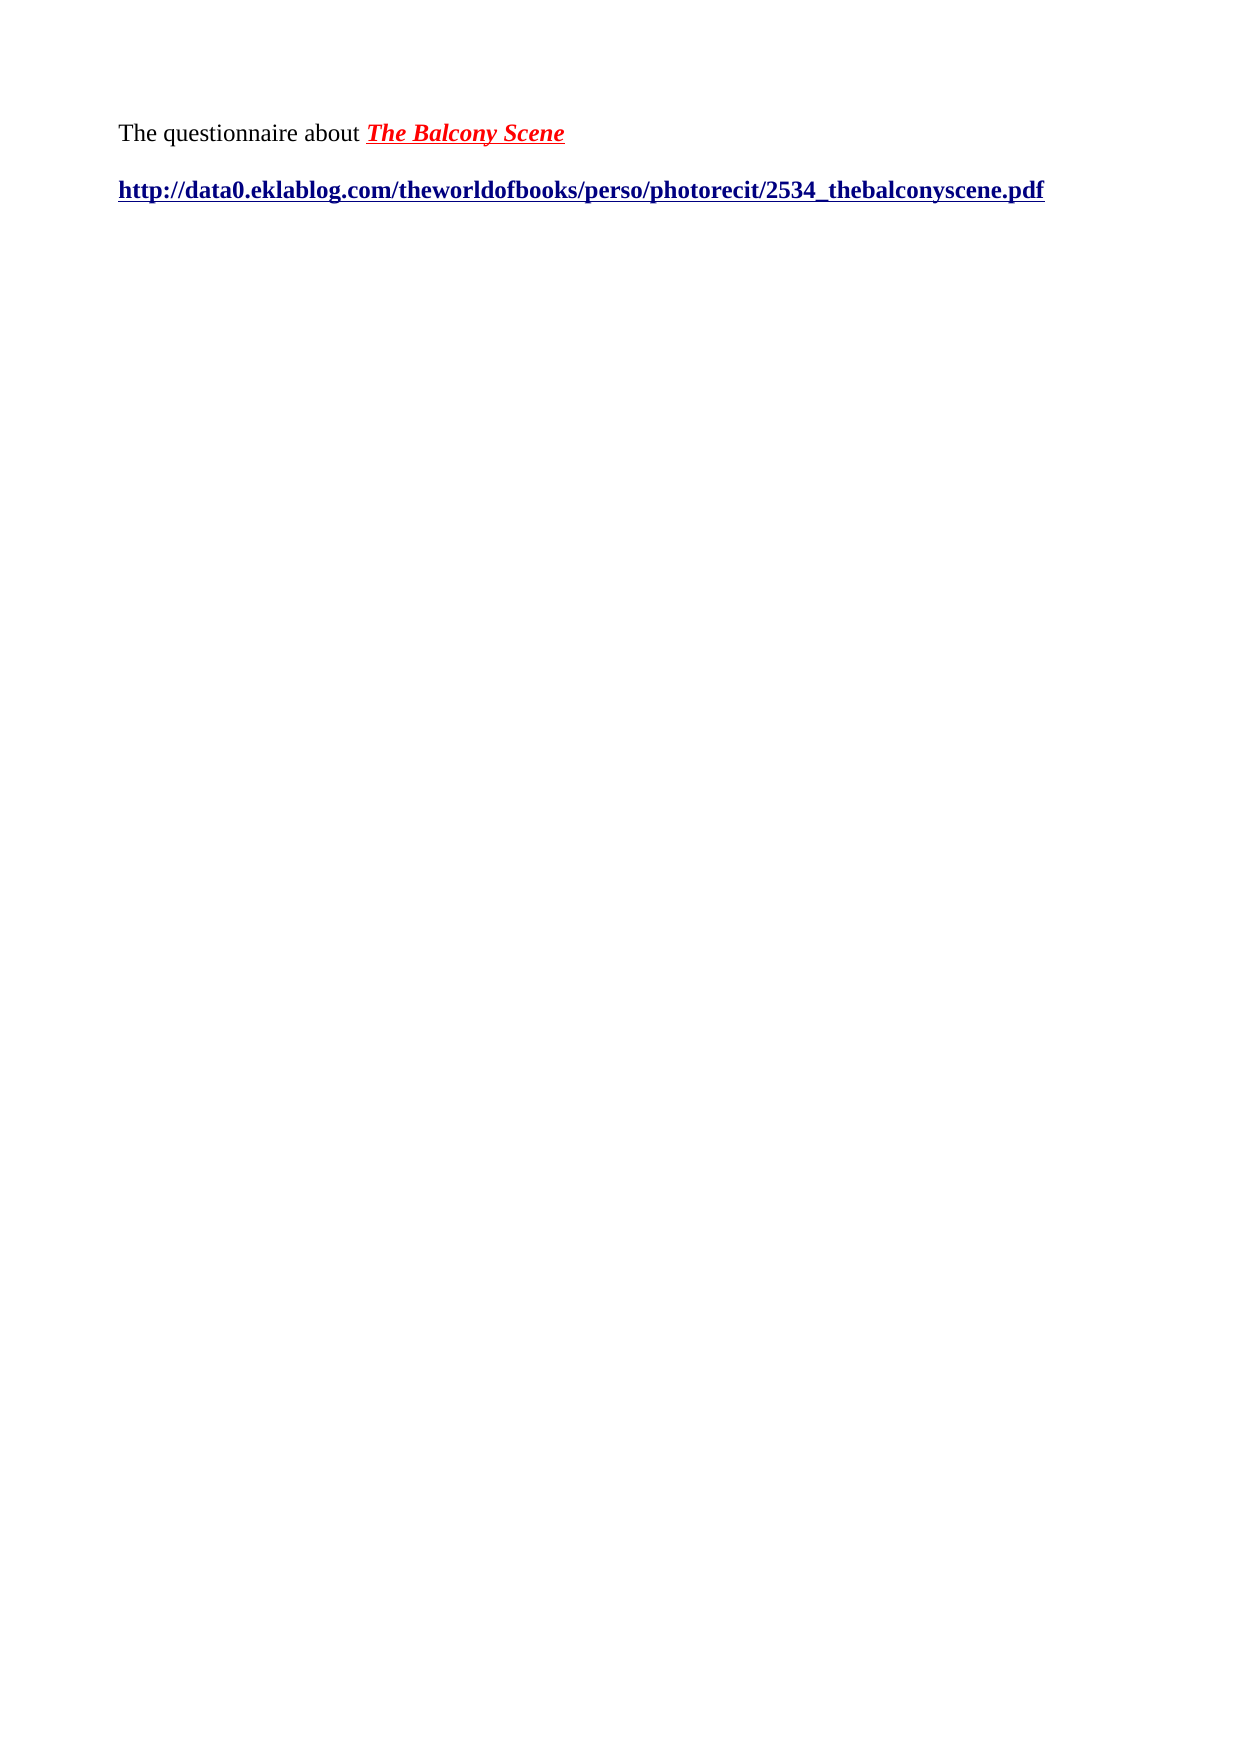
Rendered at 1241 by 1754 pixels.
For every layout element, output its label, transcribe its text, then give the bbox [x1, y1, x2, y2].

text The questionnaire about The Balcony Scene [118, 118, 1122, 147]
text http://data0.eklablog.com/theworldofbooks/perso/photorecit/2534_thebalconyscene.pdf [118, 176, 1122, 204]
